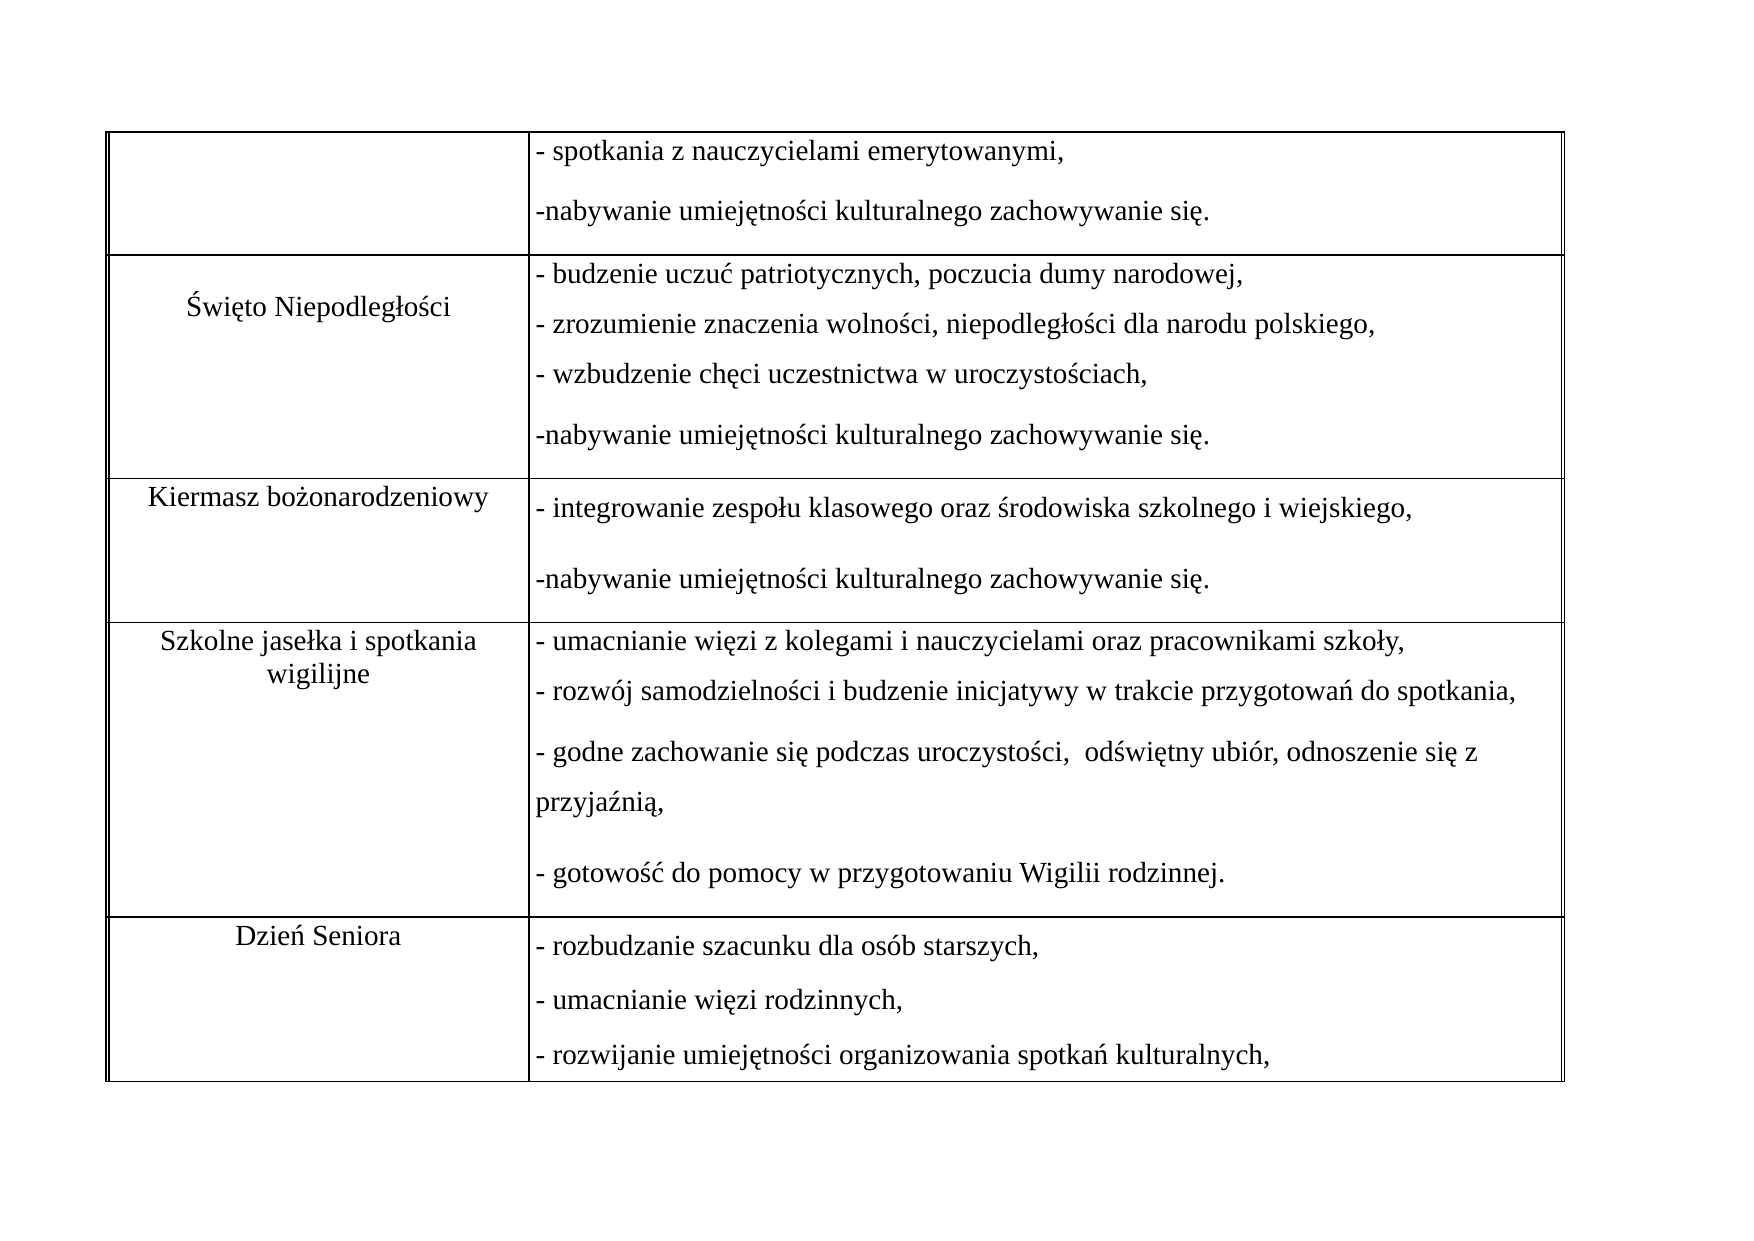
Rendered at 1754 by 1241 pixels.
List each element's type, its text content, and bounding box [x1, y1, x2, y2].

table_cell - umacnianie więzi z kolegami i nauczycielami oraz pracownikami szkoły, - rozwój samodzielności i budzenie inicjatywy w trakcie przygotowań do spotkania, - godne zachowanie się podczas uroczystości, odświętny ubiór, odnoszenie się z przyjaźnią, - gotowość do pomocy w przygotowaniu Wigilii rodzinnej. [530, 623, 1561, 916]
table_cell - rozbudzanie szacunku dla osób starszych, - umacnianie więzi rodzinnych, - rozwijanie umiejętności organizowania spotkań kulturalnych, [530, 918, 1561, 1081]
table_cell Szkolne jasełka i spotkania wigilijne [110, 623, 528, 916]
table_cell - integrowanie zespołu klasowego oraz środowiska szkolnego i wiejskiego, -nabywanie umiejętności kulturalnego zachowywanie się. [530, 479, 1561, 621]
table_cell Święto Niepodległości [110, 256, 528, 478]
table_cell Kiermasz bożonarodzeniowy [110, 479, 528, 621]
table_cell [110, 133, 528, 254]
table_cell - budzenie uczuć patriotycznych, poczucia dumy narodowej, - zrozumienie znaczenia wolności, niepodległości dla narodu polskiego, - wzbudzenie chęci uczestnictwa w uroczystościach, -nabywanie umiejętności kulturalnego zachowywanie się. [530, 256, 1561, 478]
table_cell - spotkania z nauczycielami emerytowanymi, -nabywanie umiejętności kulturalnego zachowywanie się. [530, 133, 1561, 254]
table_cell Dzień Seniora [110, 918, 528, 1081]
